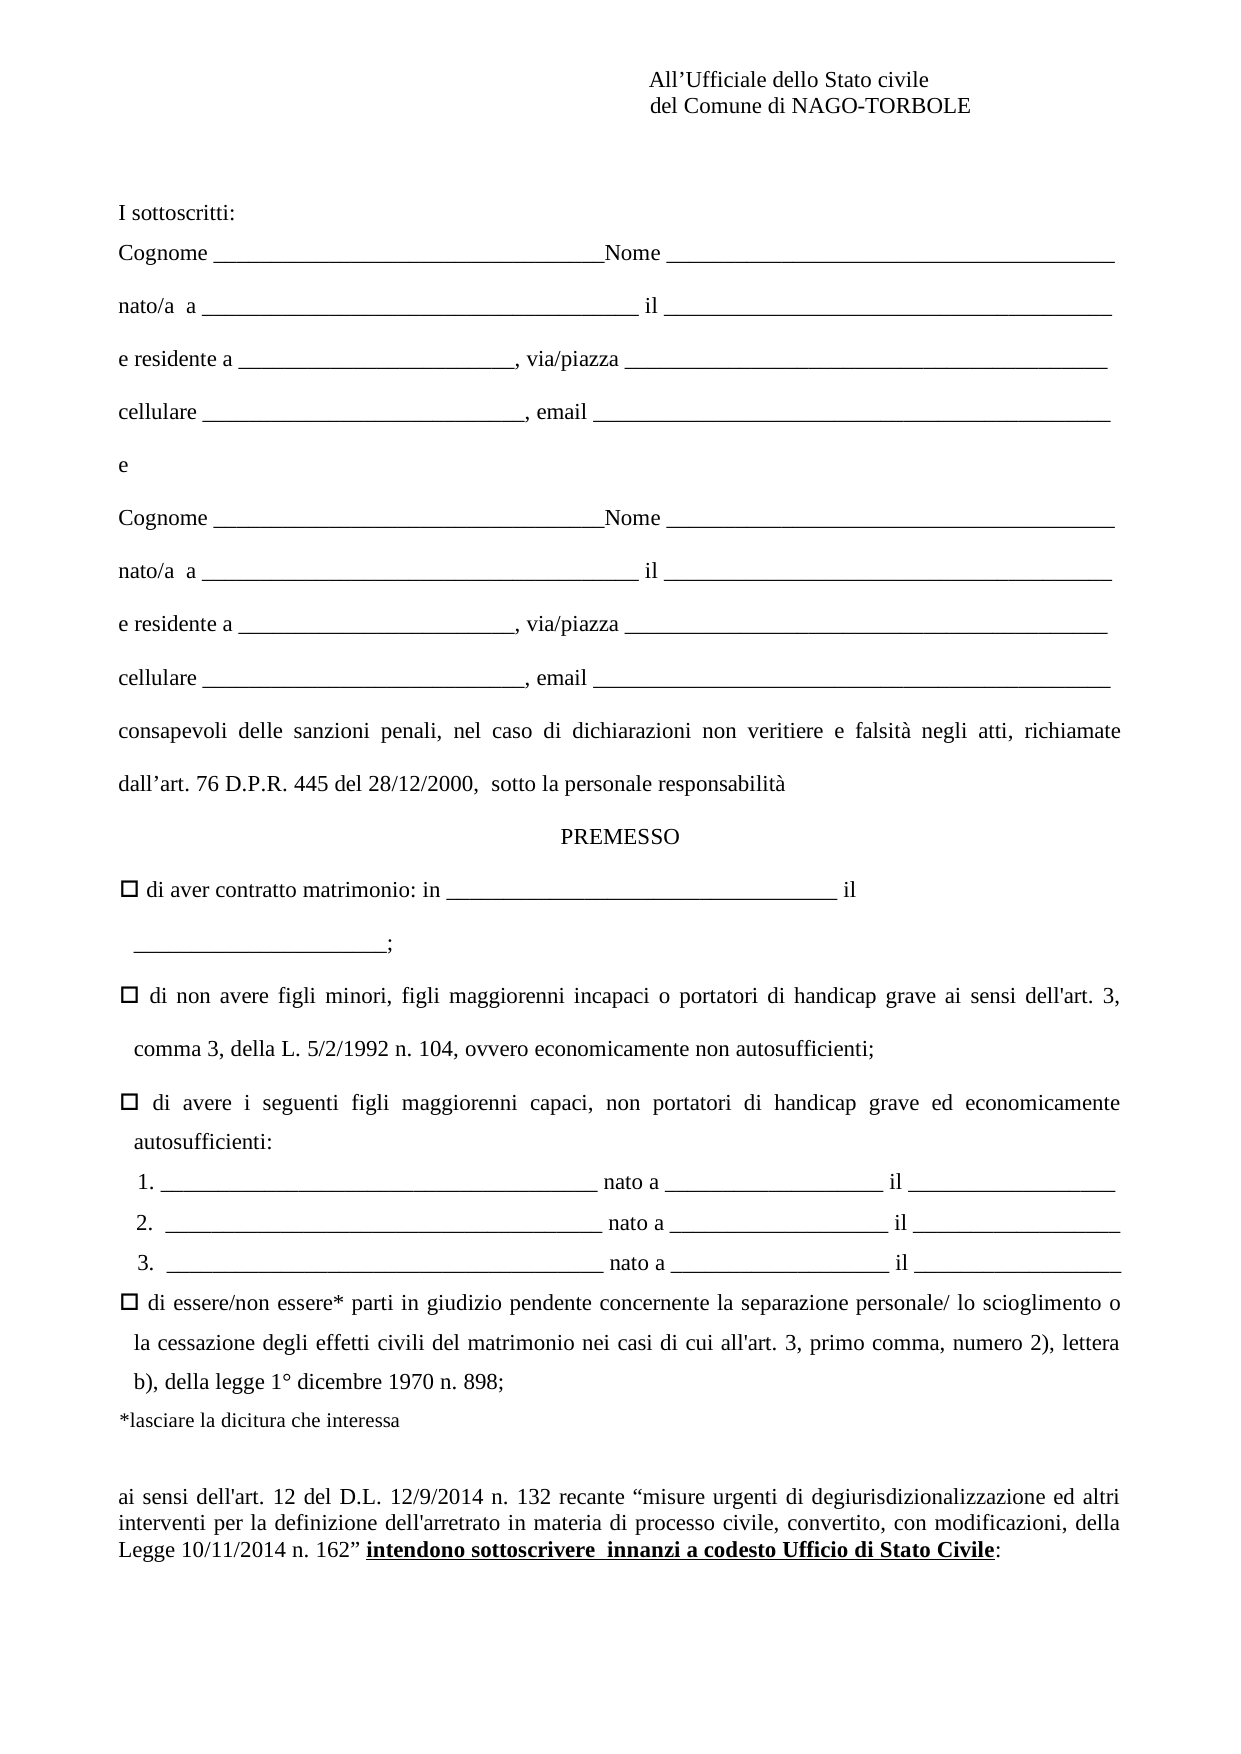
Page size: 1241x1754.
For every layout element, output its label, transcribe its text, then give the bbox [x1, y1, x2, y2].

text  di non avere figli minori, figli maggiorenni incapaci o portatori di handicap grave ai sensi dell'art. 3, comma 3, della L. 5/2/1992 n. 104, ovvero economicamente non autosufficienti; [119, 982, 1122, 1062]
text e residente a ________________________, via/piazza __________________________________________ [118, 610, 1122, 637]
text I sottoscritti: [118, 199, 1122, 225]
text ai sensi dell'art. 12 del D.L. 12/9/2014 n. 132 recante “misure urgenti di degiurisdizionalizzazione ed altri interventi per la definizione dell'arretrato in materia di processo civile, convertito, con modificazioni, della Legge 10/11/2014 n. 162” intendono sottoscrivere innanzi a codesto Ufficio di Stato Civile: [118, 1483, 1122, 1562]
text cellulare ____________________________, email _____________________________________________ [118, 663, 1122, 690]
text Cognome __________________________________Nome _______________________________________ [118, 504, 1122, 531]
text cellulare ____________________________, email _____________________________________________ [118, 398, 1122, 424]
text 3. ______________________________________ nato a ___________________ il __________________ [119, 1249, 1122, 1275]
text  di aver contratto matrimonio: in __________________________________ il ______________________; [119, 876, 1122, 956]
text 1. ______________________________________ nato a ___________________ il __________________ [118, 1168, 1122, 1194]
text  di avere i seguenti figli maggiorenni capaci, non portatori di handicap grave ed economicamente autosufficienti: [119, 1088, 1122, 1155]
text consapevoli delle sanzioni penali, nel caso di dichiarazioni non veritiere e falsità negli atti, richiamate dall’art. 76 D.P.R. 445 del 28/12/2000, sotto la personale responsabilità [118, 717, 1122, 796]
text *lasciare la dicitura che interessa [119, 1408, 1122, 1432]
text nato/a a ______________________________________ il _______________________________________ [118, 292, 1122, 318]
text Cognome __________________________________Nome _______________________________________ [118, 238, 1122, 265]
text  di essere/non essere* parti in giudizio pendente concernente la separazione personale/ lo scioglimento o la cessazione degli effetti civili del matrimonio nei casi di cui all'art. 3, primo comma, numero 2), lettera b), della legge 1° dicembre 1970 n. 898; [119, 1289, 1122, 1395]
text del Comune di NAGO-TORBOLE [650, 92, 1122, 119]
text e [118, 451, 1122, 477]
text 2. ______________________________________ nato a ___________________ il __________________ [118, 1209, 1122, 1236]
text e residente a ________________________, via/piazza __________________________________________ [118, 345, 1122, 371]
text PREMESSO [118, 823, 1122, 849]
text All’Ufficiale dello Stato civile [118, 66, 1122, 92]
text nato/a a ______________________________________ il _______________________________________ [118, 557, 1122, 584]
